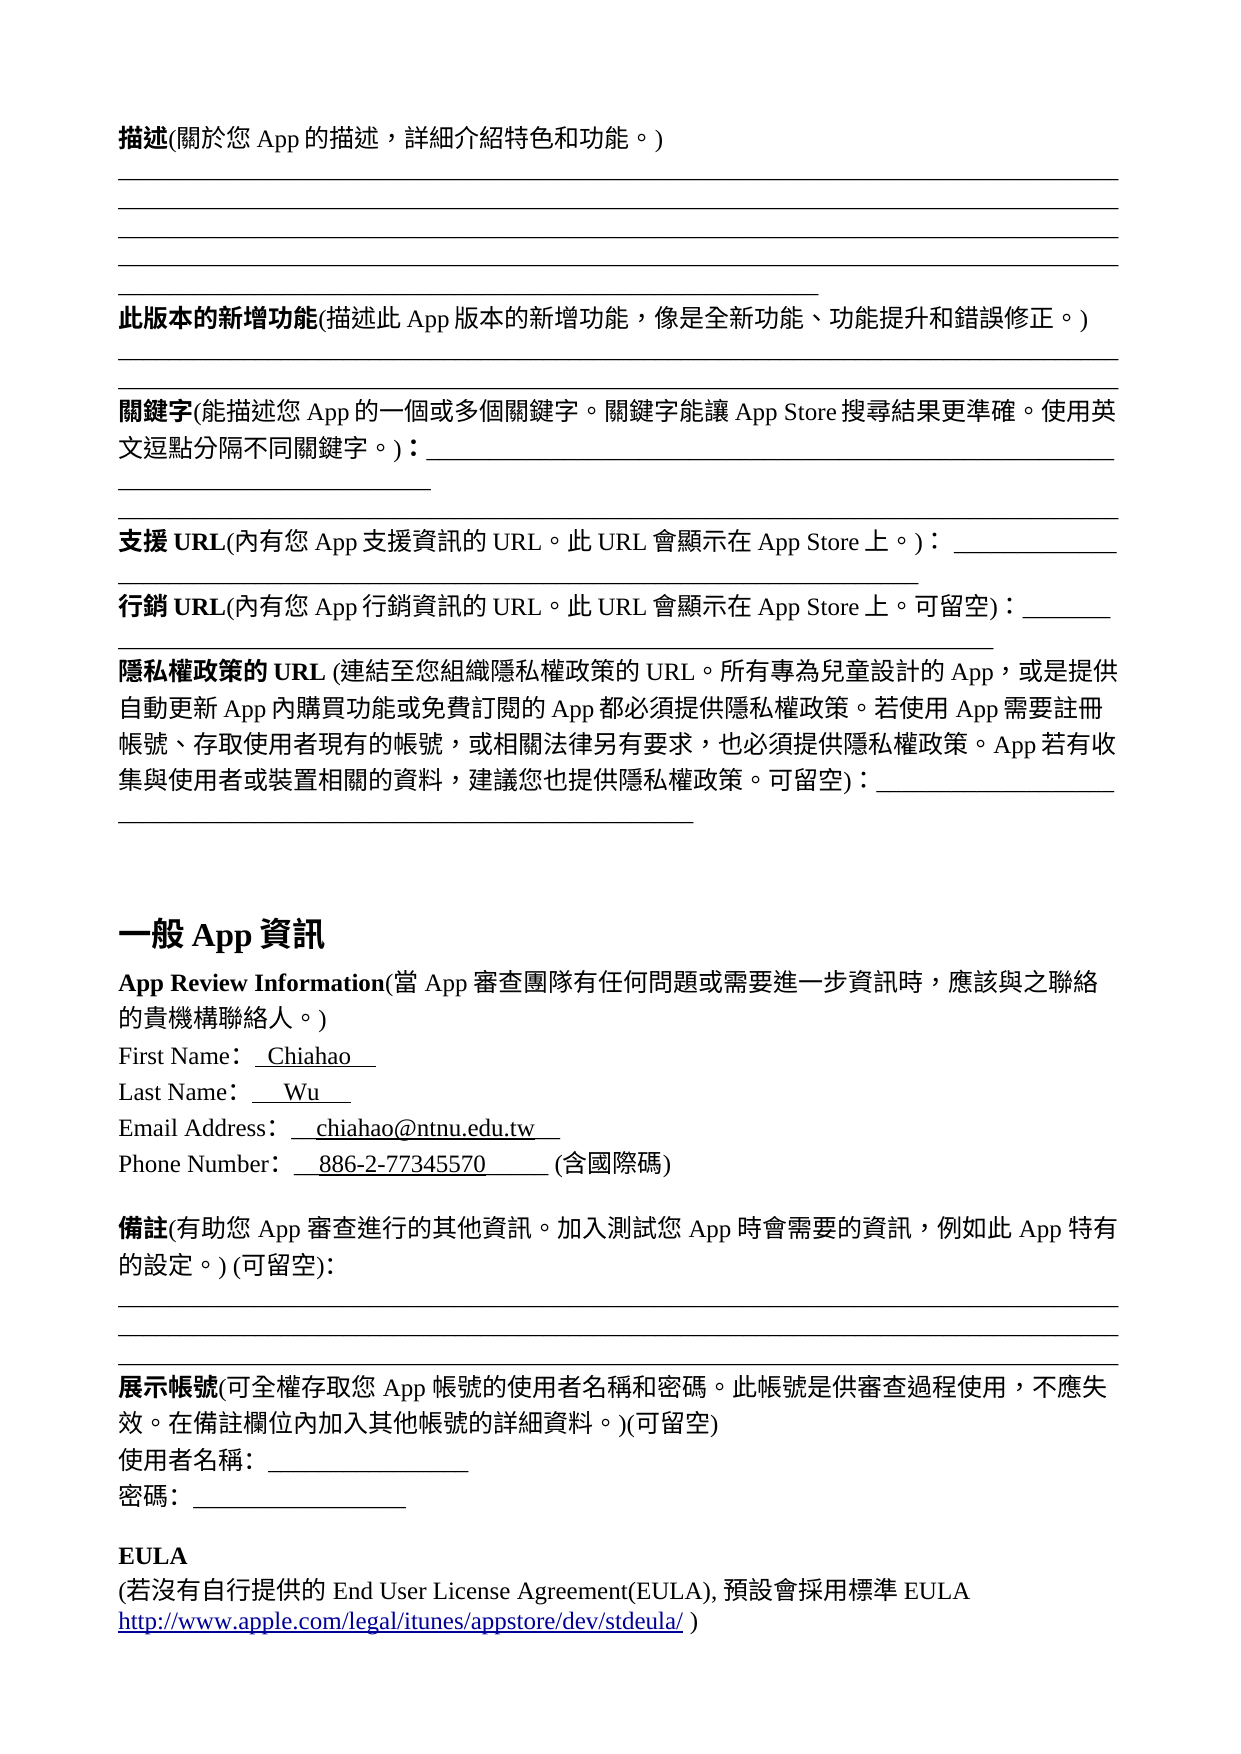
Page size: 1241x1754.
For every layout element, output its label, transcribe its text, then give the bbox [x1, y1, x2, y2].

text (若沒有自行提供的 End User License Agreement(EULA), 預設會採用標準EULA [118, 1570, 1122, 1606]
text EULA [118, 1541, 1122, 1570]
text 此版本的新增功能(描述此App版本的新增功能，像是全新功能、功能提升和錯誤修正。) [118, 298, 1122, 334]
text 使用者名稱：________________ [118, 1440, 1122, 1476]
text 密碼：_________________ [118, 1476, 1122, 1513]
text App Review Information(當 App 審查團隊有任何問題或需要進一步資訊時，應該與之聯絡的貴機構聯絡人。) [118, 963, 1122, 1035]
text 支援URL(內有您App支援資訊的URL。此URL會顯示在App Store上。)： _____________________________________________________________________________ [118, 522, 1122, 587]
text 行銷URL(內有您App行銷資訊的URL。此URL會顯示在App Store上。可留空)：_____________________________________________________________________________ [118, 587, 1122, 652]
text 隱私權政策的URL (連結至您組織隱私權政策的URL。所有專為兒童設計的App，或是提供自動更新App內購買功能或免費訂閱的App都必須提供隱私權政策。若使用 App需要註冊帳號、存取使用者現有的帳號，或相關法律另有要求，也必須提供隱私權政策。App若有收集與使用者或裝置相關的資料，建議您也提供隱私權政策。可留空)：_________________________________________________________________ [118, 652, 1122, 826]
text ________________________________________________________________________________________________________________________________________________________________ [118, 334, 1122, 392]
text Last Name： Wu [118, 1071, 1122, 1108]
text Email Address：__chiahao@ntnu.edu.tw__ [118, 1108, 1122, 1144]
text Phone Number：__886-2-77345570_____ (含國際碼) [118, 1144, 1122, 1180]
text 描述(關於您App的描述，詳細介紹特色和功能。) [118, 118, 1122, 154]
text ________________________________________________________________________________________________________________________________________________________________________________________________________________________________________________ [118, 1281, 1122, 1368]
text ________________________________________________________________________________________________________________________________________________________________________________________________________________________________________________________________________________________________________________________________________________________________________________________ [118, 154, 1122, 298]
text 展示帳號(可全權存取您 App 帳號的使用者名稱和密碼。此帳號是供審查過程使用，不應失效。在備註欄位內加入其他帳號的詳細資料。)(可留空) [118, 1368, 1122, 1440]
text 關鍵字(能描述您App的一個或多個關鍵字。關鍵字能讓App Store搜尋結果更準確。使用英文逗點分隔不同關鍵字。)：________________________________________________________________________________ [118, 392, 1122, 493]
subtitle 一般App資訊 [118, 908, 1122, 956]
text ________________________________________________________________________________ [118, 493, 1122, 522]
text 備註(有助您 App 審查進行的其他資訊。加入測試您 App 時會需要的資訊，例如此 App 特有的設定。) (可留空)： [118, 1209, 1122, 1281]
text First Name： Chiahao [118, 1035, 1122, 1071]
text http://www.apple.com/legal/itunes/appstore/dev/stdeula/ ) [118, 1606, 1122, 1635]
